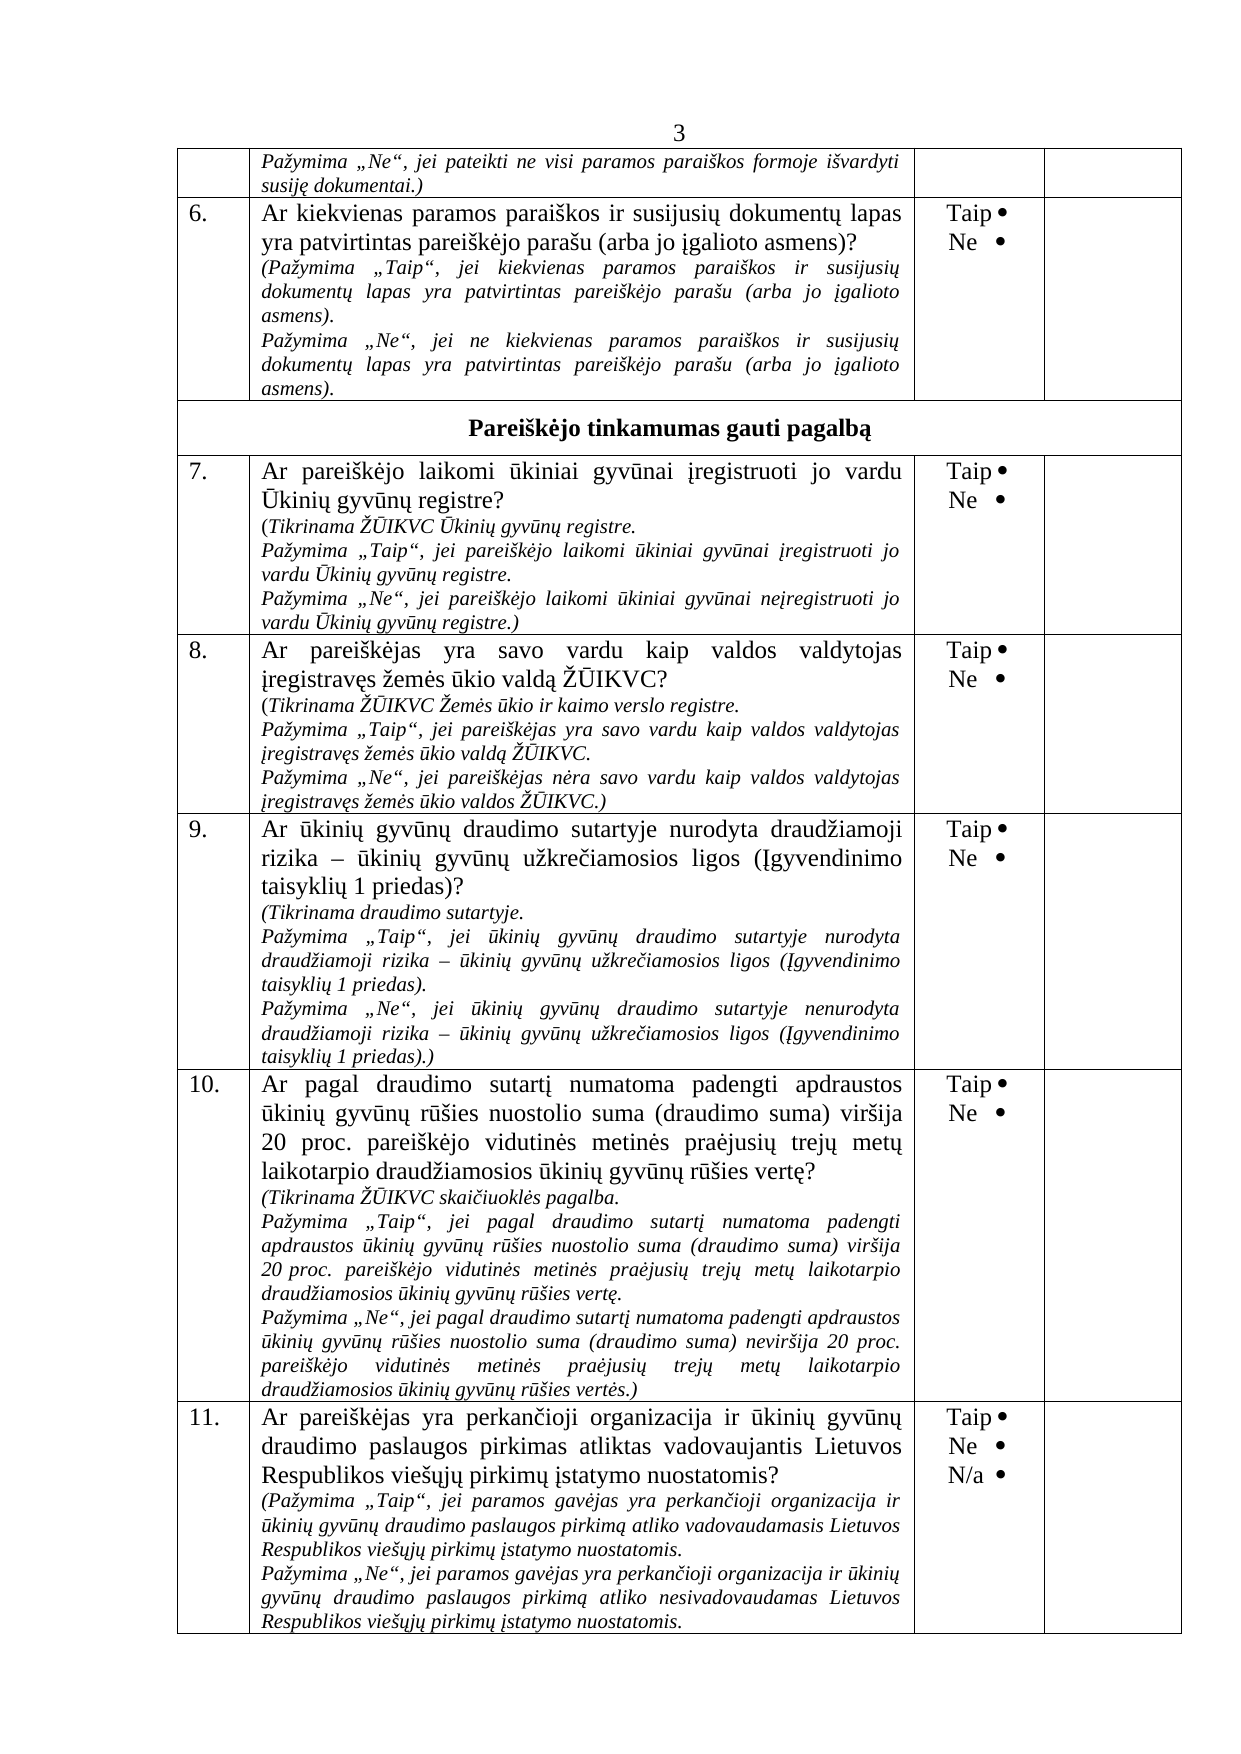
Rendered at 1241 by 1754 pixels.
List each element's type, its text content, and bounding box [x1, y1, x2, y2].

table_cell [1045, 814, 1181, 1068]
table_cell [1045, 635, 1181, 813]
table_cell Taip  Ne  [915, 635, 1044, 813]
table_cell 10. [178, 1070, 249, 1401]
table_cell [1045, 149, 1181, 197]
table_cell [1045, 1402, 1181, 1633]
table_cell [1045, 456, 1181, 634]
table_cell Taip  Ne  [915, 456, 1044, 634]
table_cell Taip  Ne  [915, 1070, 1044, 1401]
table_cell 7. [178, 456, 249, 634]
table_cell Ar pareiškėjas yra perkančioji organizacija ir ūkinių gyvūnų draudimo paslaugos pirkimas atliktas vadovaujantis Lietuvos Respublikos viešųjų pirkimų įstatymo nuostatomis? (Pažymima „Taip“, jei paramos gavėjas yra perkančioji organizacija ir ūkinių gyvūnų draudimo paslaugos pirkimą atliko vadovaudamasis Lietuvos Respublikos viešųjų pirkimų įstatymo nuostatomis. Pažymima „Ne“, jei paramos gavėjas yra perkančioji organizacija ir ūkinių gyvūnų draudimo paslaugos pirkimą atliko nesivadovaudamas Lietuvos Respublikos viešųjų pirkimų įstatymo nuostatomis. [250, 1402, 914, 1633]
table_cell Ar pareiškėjas yra savo vardu kaip valdos valdytojas įregistravęs žemės ūkio valdą ŽŪIKVC? (Tikrinama ŽŪIKVC Žemės ūkio ir kaimo verslo registre. Pažymima „Taip“, jei pareiškėjas yra savo vardu kaip valdos valdytojas įregistravęs žemės ūkio valdą ŽŪIKVC. Pažymima „Ne“, jei pareiškėjas nėra savo vardu kaip valdos valdytojas įregistravęs žemės ūkio valdos ŽŪIKVC.) [250, 635, 914, 813]
table_cell [1045, 1070, 1181, 1401]
table_cell [178, 149, 249, 197]
table_cell Ar kiekvienas paramos paraiškos ir susijusių dokumentų lapas yra patvirtintas pareiškėjo parašu (arba jo įgalioto asmens)? (Pažymima „Taip“, jei kiekvienas paramos paraiškos ir susijusių dokumentų lapas yra patvirtintas pareiškėjo parašu (arba jo įgalioto asmens). Pažymima „Ne“, jei ne kiekvienas paramos paraiškos ir susijusių dokumentų lapas yra patvirtintas pareiškėjo parašu (arba jo įgalioto asmens). [250, 198, 914, 400]
table_cell [915, 149, 1044, 197]
table_cell Pažymima „Ne“, jei pateikti ne visi paramos paraiškos formoje išvardyti susiję dokumentai.) [250, 149, 914, 197]
table_cell Pareiškėjo tinkamumas gauti pagalbą [178, 401, 1181, 455]
table_cell 6. [178, 198, 249, 400]
table_cell Taip  Ne  [915, 198, 1044, 400]
table_cell 8. [178, 635, 249, 813]
table_cell Taip  Ne  [915, 814, 1044, 1068]
table_cell Taip  Ne  N/a  [915, 1402, 1044, 1633]
table_cell Ar pagal draudimo sutartį numatoma padengti apdraustos ūkinių gyvūnų rūšies nuostolio suma (draudimo suma) viršija 20 proc. pareiškėjo vidutinės metinės praėjusių trejų metų laikotarpio draudžiamosios ūkinių gyvūnų rūšies vertę? (Tikrinama ŽŪIKVC skaičiuoklės pagalba. Pažymima „Taip“, jei pagal draudimo sutartį numatoma padengti apdraustos ūkinių gyvūnų rūšies nuostolio suma (draudimo suma) viršija 20 proc. pareiškėjo vidutinės metinės praėjusių trejų metų laikotarpio draudžiamosios ūkinių gyvūnų rūšies vertę. Pažymima „Ne“, jei pagal draudimo sutartį numatoma padengti apdraustos ūkinių gyvūnų rūšies nuostolio suma (draudimo suma) neviršija 20 proc. pareiškėjo vidutinės metinės praėjusių trejų metų laikotarpio draudžiamosios ūkinių gyvūnų rūšies vertės.) [250, 1070, 914, 1401]
table_cell 11. [178, 1402, 249, 1633]
table_cell Ar pareiškėjo laikomi ūkiniai gyvūnai įregistruoti jo vardu Ūkinių gyvūnų registre? (Tikrinama ŽŪIKVC Ūkinių gyvūnų registre. Pažymima „Taip“, jei pareiškėjo laikomi ūkiniai gyvūnai įregistruoti jo vardu Ūkinių gyvūnų registre. Pažymima „Ne“, jei pareiškėjo laikomi ūkiniai gyvūnai neįregistruoti jo vardu Ūkinių gyvūnų registre.) [250, 456, 914, 634]
table_cell 9. [178, 814, 249, 1068]
table_cell Ar ūkinių gyvūnų draudimo sutartyje nurodyta draudžiamoji rizika – ūkinių gyvūnų užkrečiamosios ligos (Įgyvendinimo taisyklių 1 priedas)? (Tikrinama draudimo sutartyje. Pažymima „Taip“, jei ūkinių gyvūnų draudimo sutartyje nurodyta draudžiamoji rizika – ūkinių gyvūnų užkrečiamosios ligos (Įgyvendinimo taisyklių 1 priedas). Pažymima „Ne“, jei ūkinių gyvūnų draudimo sutartyje nenurodyta draudžiamoji rizika – ūkinių gyvūnų užkrečiamosios ligos (Įgyvendinimo taisyklių 1 priedas).) [250, 814, 914, 1068]
table_cell [1045, 198, 1181, 400]
